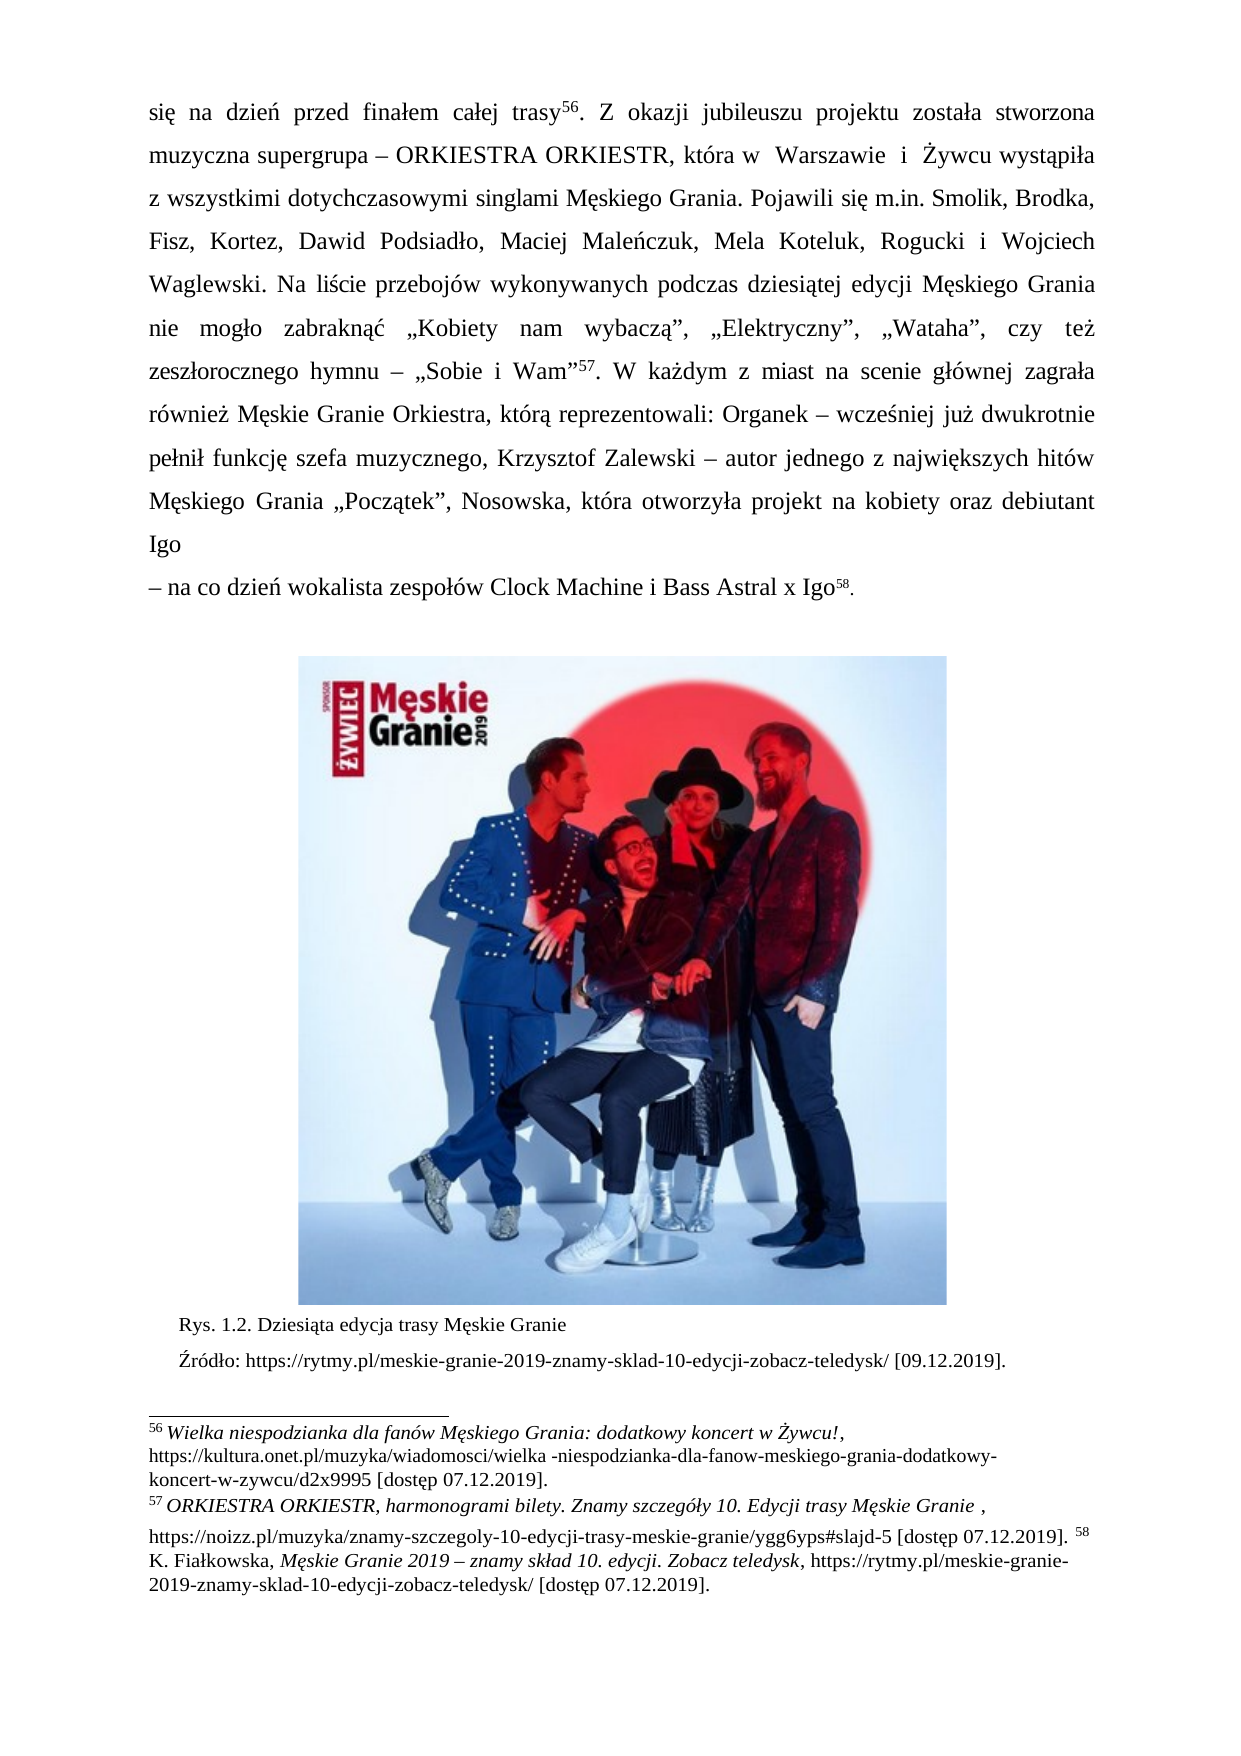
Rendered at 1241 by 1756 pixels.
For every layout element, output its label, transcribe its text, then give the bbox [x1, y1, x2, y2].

text 57 ORKIESTRA ORKIESTR, harmonogrami bilety. Znamy szczegóły 10. Edycji trasy Męskie Granie , https://noizz.pl/muzyka/znamy-szczegoly-10-edycji-trasy-meskie-granie/ygg6yps#slajd-5 [dostęp 07.12.2019]. 58 K. Fiałkowska, Męskie Granie 2019 – znamy skład 10. edycji. Zobacz teledysk, https://rytmy.pl/meskie-granie- 2019-znamy-sklad-10-edycji-zobacz-teledysk/ [dostęp 07.12.2019]. [148, 1492, 1097, 1596]
text Rys. 1.2. Dziesiąta edycja trasy Męskie Granie [178, 660, 1109, 1335]
picture [298, 656, 947, 1305]
text 56 Wielka niespodzianka dla fanów Męskiego Grania: dodatkowy koncert w Żywcu!, [148, 1419, 1109, 1443]
text https://kultura.onet.pl/muzyka/wiadomosci/wielka -niespodzianka-dla-fanow-meskiego-grania-dodatkowy- koncert-w-zywcu/d2x9995 [dostęp 07.12.2019]. [148, 1444, 1042, 1491]
text się na dzień przed finałem całej trasy56. Z okazji jubileuszu projektu została stworzona muzyczna supergrupa – ORKIESTRA ORKIESTR, która w Warszawie i Żywcu wystąpiła z wszystkimi dotychczasowymi singlami Męskiego Grania. Pojawili się m.in. Smolik, Brodka, Fisz, Kortez, Dawid Podsiadło, Maciej Maleńczuk, Mela Koteluk, Rogucki i Wojciech Waglewski. Na liście przebojów wykonywanych podczas dziesiątej edycji Męskiego Grania nie mogło zabraknąć „Kobiety nam wybaczą”, „Elektryczny”, „Wataha”, czy też zeszłorocznego hymnu – „Sobie i Wam”57. W każdym z miast na scenie głównej zagrała również Męskie Granie Orkiestra, którą reprezentowali: Organek – wcześniej już dwukrotnie pełnił funkcję szefa muzycznego, Krzysztof Zalewski – autor jednego z największych hitów Męskiego Grania „Początek”, Nosowska, która otworzyła projekt na kobiety oraz debiutant Igo [148, 97, 1095, 558]
text – na co dzień wokalista zespołów Clock Machine i Bass Astral x Igo58. [148, 572, 1109, 601]
text Źródło: https://rytmy.pl/meskie-granie-2019-znamy-sklad-10-edycji-zobacz-teledysk/ [09.12.2019]. [178, 1348, 1109, 1371]
